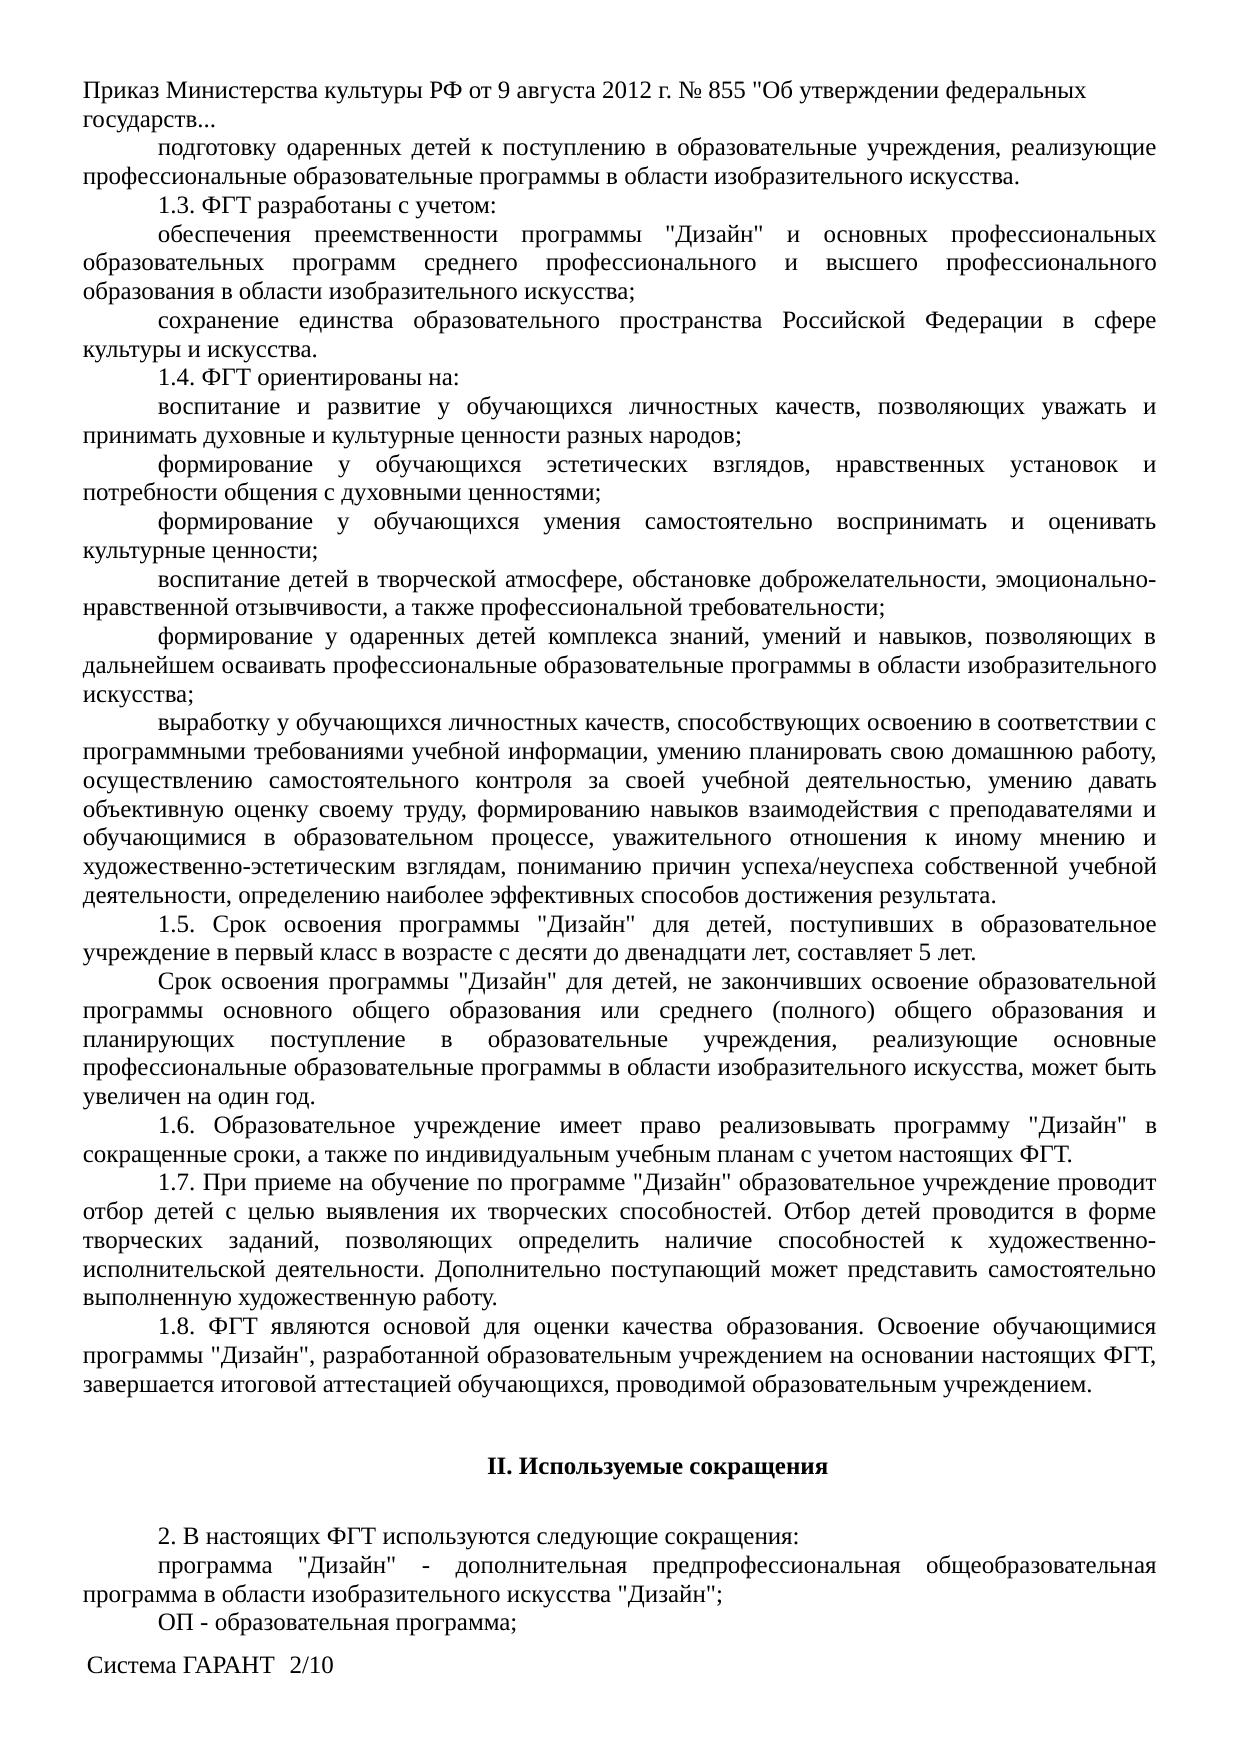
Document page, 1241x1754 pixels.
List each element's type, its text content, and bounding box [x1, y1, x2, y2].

text формирование у одаренных детей комплекса знаний, умений и навыков, позволяющих в дальнейшем осваивать профессиональные образовательные программы в области изобразительного искусства; [83, 621, 1157, 707]
text 1.4. ФГТ ориентированы на: [83, 362, 1157, 391]
text формирование у обучающихся умения самостоятельно воспринимать и оценивать культурные ценности; [83, 506, 1157, 564]
text сохранение единства образовательного пространства Российской Федерации в сфере культуры и искусства. [83, 305, 1157, 362]
text выработку у обучающихся личностных качеств, способствующих освоению в соответствии с программными требованиями учебной информации, умению планировать свою домашнюю работу, осуществлению самостоятельного контроля за своей учебной деятельностью, умению давать объективную оценку своему труду, формированию навыков взаимодействия с преподавателями и обучающимися в образовательном процессе, уважительного отношения к иному мнению и художественно-эстетическим взглядам, пониманию причин успеха/неуспеха собственной учебной деятельности, определению наиболее эффективных способов достижения результата. [83, 707, 1157, 909]
text ОП - образовательная программа; [83, 1607, 1157, 1636]
text 1.8. ФГТ являются основой для оценки качества образования. Освоение обучающимися программы "Дизайн", разработанной образовательным учреждением на основании настоящих ФГТ, завершается итоговой аттестацией обучающихся, проводимой образовательным учреждением. [83, 1311, 1157, 1397]
text обеспечения преемственности программы "Дизайн" и основных профессиональных образовательных программ среднего профессионального и высшего профессионального образования в области изобразительного искусства; [83, 219, 1157, 305]
text 2. В настоящих ФГТ используются следующие сокращения: [83, 1521, 1157, 1550]
text 1.3. ФГТ разработаны с учетом: [83, 190, 1157, 219]
text 1.7. При приеме на обучение по программе "Дизайн" образовательное учреждение проводит отбор детей с целью выявления их творческих способностей. Отбор детей проводится в форме творческих заданий, позволяющих определить наличие способностей к художественно-исполнительской деятельности. Дополнительно поступающий может представить самостоятельно выполненную художественную работу. [83, 1167, 1157, 1311]
text Срок освоения программы "Дизайн" для детей, не закончивших освоение образовательной программы основного общего образования или среднего (полного) общего образования и планирующих поступление в образовательные учреждения, реализующие основные профессиональные образовательные программы в области изобразительного искусства, может быть увеличен на один год. [83, 966, 1157, 1110]
text 1.5. Срок освоения программы "Дизайн" для детей, поступивших в образовательное учреждение в первый класс в возрасте с десяти до двенадцати лет, составляет 5 лет. [83, 909, 1157, 966]
text 1.6. Образовательное учреждение имеет право реализовывать программу "Дизайн" в сокращенные сроки, а также по индивидуальным учебным планам с учетом настоящих ФГТ. [83, 1110, 1157, 1167]
text воспитание и развитие у обучающихся личностных качеств, позволяющих уважать и принимать духовные и культурные ценности разных народов; [83, 391, 1157, 449]
text программа "Дизайн" - дополнительная предпрофессиональная общеобразовательная программа в области изобразительного искусства "Дизайн"; [83, 1550, 1157, 1607]
subtitle II. Используемые сокращения [83, 1451, 1157, 1480]
text формирование у обучающихся эстетических взглядов, нравственных установок и потребности общения с духовными ценностями; [83, 449, 1157, 506]
text воспитание детей в творческой атмосфере, обстановке доброжелательности, эмоционально-нравственной отзывчивости, а также профессиональной требовательности; [83, 564, 1157, 621]
text подготовку одаренных детей к поступлению в образовательные учреждения, реализующие профессиональные образовательные программы в области изобразительного искусства. [83, 132, 1157, 190]
